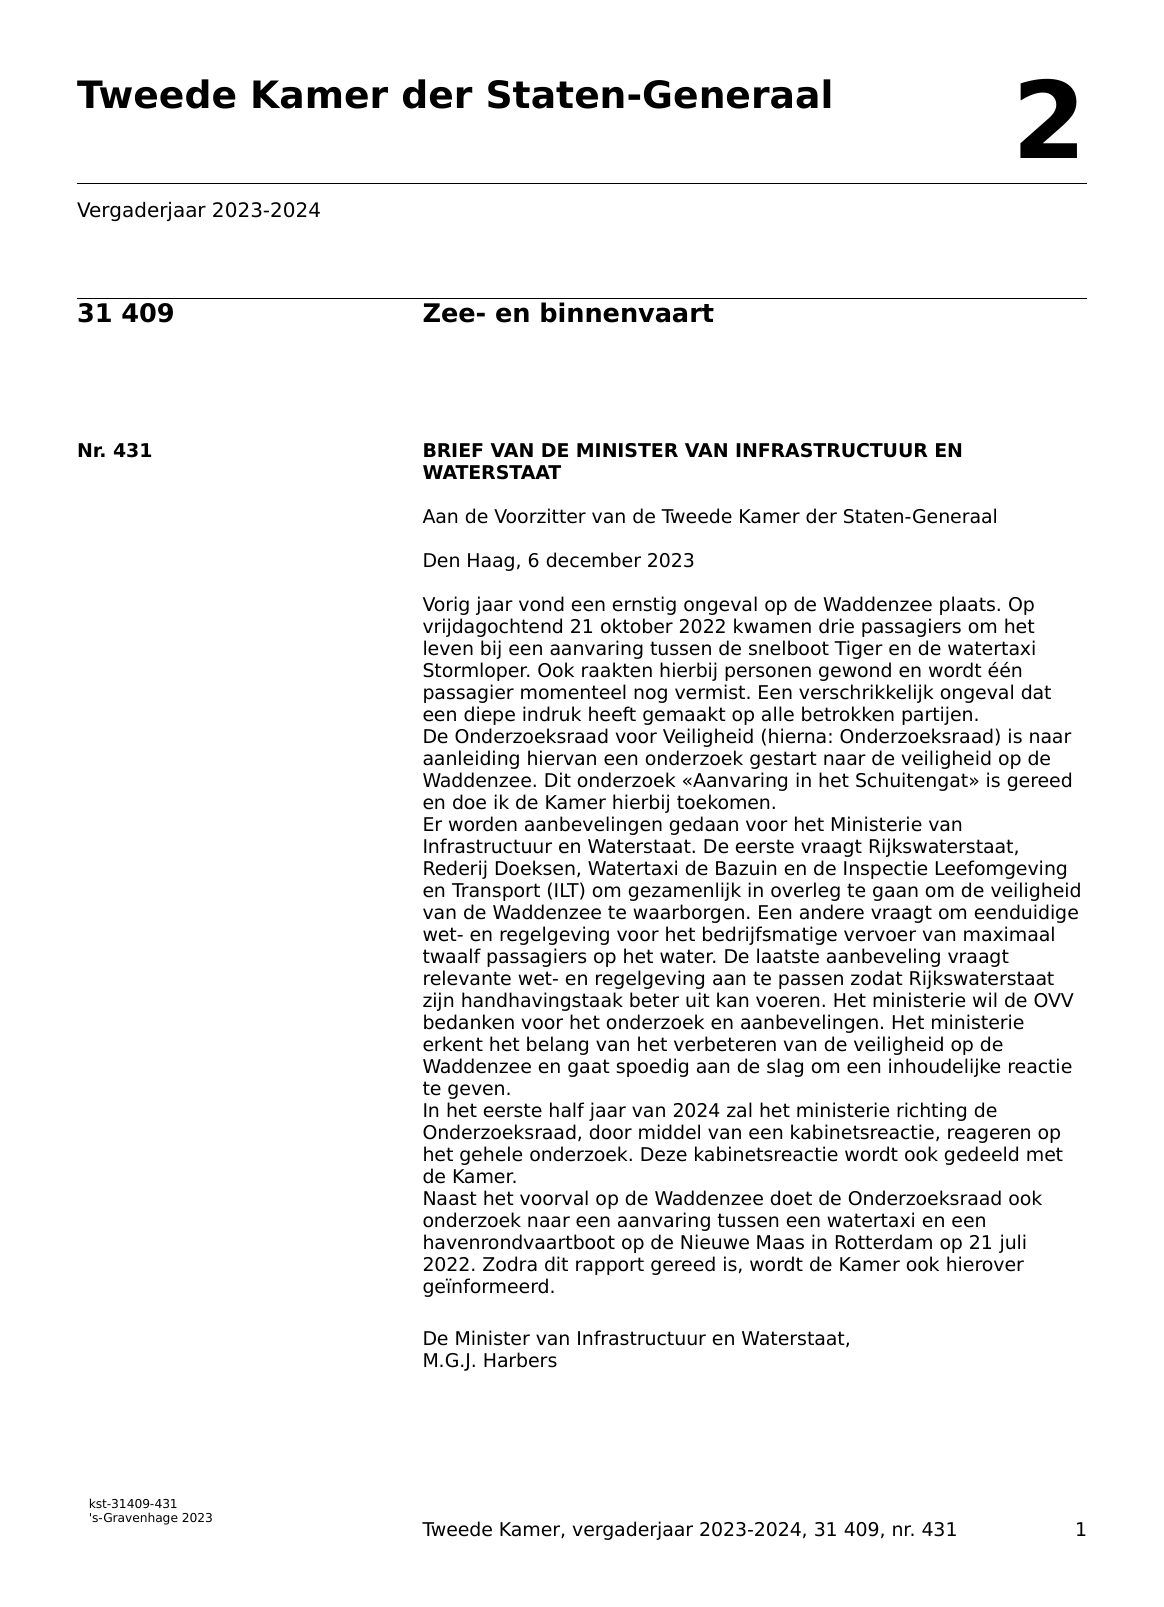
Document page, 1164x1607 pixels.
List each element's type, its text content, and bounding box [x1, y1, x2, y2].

text Aan de Voorzitter van de Tweede Kamer der Staten-Generaal [422, 506, 1087, 528]
table_cell Vergaderjaar 2023-2024 [77, 184, 1087, 298]
text kst-31409-431 [88, 1497, 323, 1511]
table_header 2 [886, 59, 1087, 183]
text Den Haag, 6 december 2023 [422, 550, 1087, 572]
subtitle 31 409 Zee- en binnenvaart [77, 299, 1087, 329]
text Er worden aanbevelingen gedaan voor het Ministerie van Infrastructuur en Waterstaat. De eerste vraagt Rijkswaterstaat, Rederij Doeksen, Watertaxi de Bazuin en de Inspectie Leefomgeving en Transport (ILT) om gezamenlijk in overleg te gaan om de veiligheid van de Waddenzee te waarborgen. Een andere vraagt om eenduidige wet- en regelgeving voor het bedrijfsmatige vervoer van maximaal twaalf passagiers op het water. De laatste aanbeveling vraagt relevante wet- en regelgeving aan te passen zodat Rijkswaterstaat zijn handhavingstaak beter uit kan voeren. Het ministerie wil de OVV bedanken voor het onderzoek en aanbevelingen. Het ministerie erkent het belang van het verbeteren van de veiligheid op de Waddenzee en gaat spoedig aan de slag om een inhoudelijke reactie te geven. [422, 814, 1087, 1100]
text In het eerste half jaar van 2024 zal het ministerie richting de Onderzoeksraad, door middel van een kabinetsreactie, reageren op het gehele onderzoek. Deze kabinetsreactie wordt ook gedeeld met de Kamer. [422, 1100, 1087, 1188]
subtitle Nr. 431 BRIEF VAN DE MINISTER VAN INFRASTRUCTUUR EN WATERSTAAT [77, 440, 1087, 484]
text Naast het voorval op de Waddenzee doet de Onderzoeksraad ook onderzoek naar een aanvaring tussen een watertaxi en een havenrondvaartboot op de Nieuwe Maas in Rotterdam op 21 juli 2022. Zodra dit rapport gereed is, wordt de Kamer ook hierover geïnformeerd. [422, 1188, 1087, 1297]
text De Minister van Infrastructuur en Waterstaat, M.G.J. Harbers [422, 1327, 1087, 1371]
text 's-Gravenhage 2023 [88, 1511, 323, 1525]
text Vorig jaar vond een ernstig ongeval op de Waddenzee plaats. Op vrijdagochtend 21 oktober 2022 kwamen drie passagiers om het leven bij een aanvaring tussen de snelboot Tiger en de watertaxi Stormloper. Ook raakten hierbij personen gewond en wordt één passagier momenteel nog vermist. Een verschrikkelijk ongeval dat een diepe indruk heeft gemaakt op alle betrokken partijen. [422, 594, 1087, 726]
table_header Tweede Kamer der Staten-Generaal [77, 59, 886, 183]
text De Onderzoeksraad voor Veiligheid (hierna: Onderzoeksraad) is naar aanleiding hiervan een onderzoek gestart naar de veiligheid op de Waddenzee. Dit onderzoek «Aanvaring in het Schuitengat» is gereed en doe ik de Kamer hierbij toekomen. [422, 726, 1087, 814]
